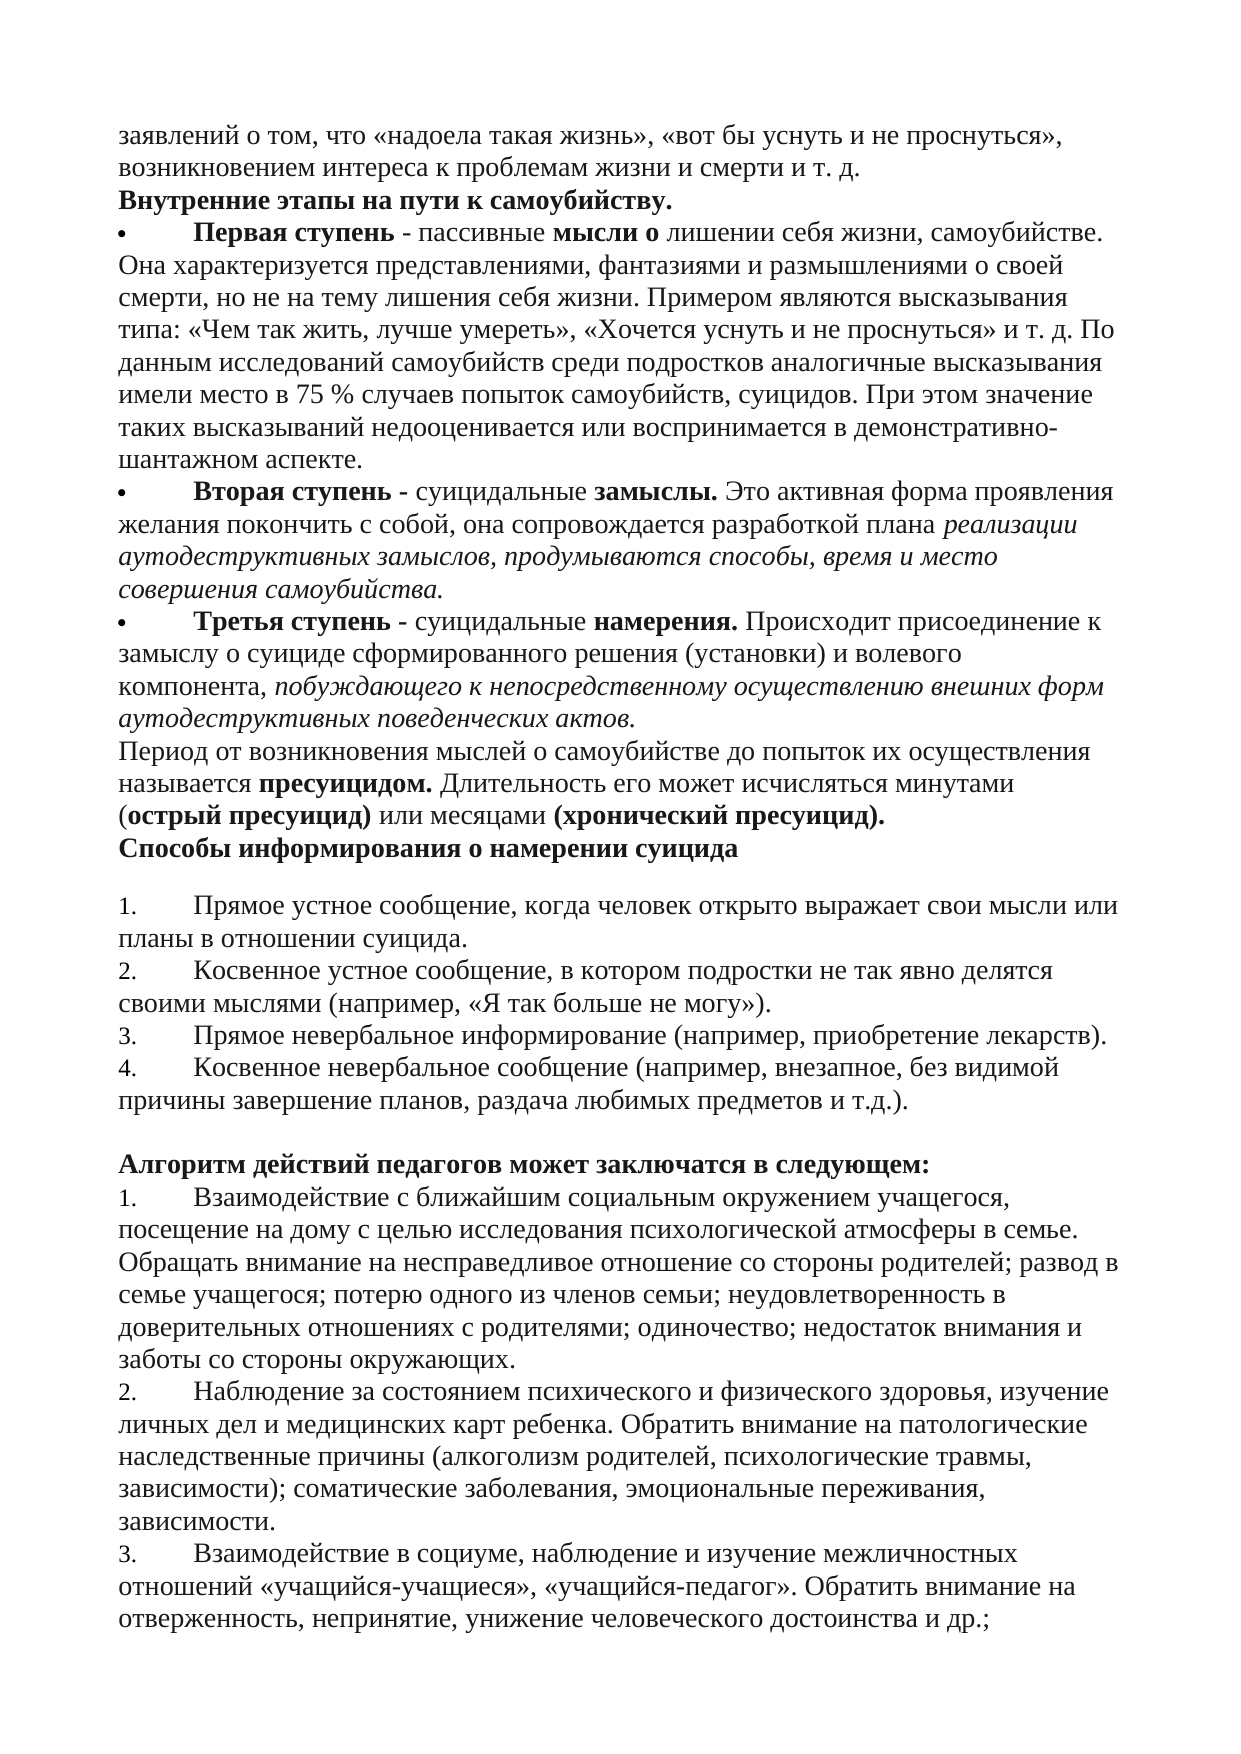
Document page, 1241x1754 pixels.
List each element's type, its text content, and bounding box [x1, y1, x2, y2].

list Взаимодействие в социуме, наблюдение и изучение межличностных отношений «учащийся-учащиеся», «учащийся-педагог». Обратить внимание на отверженность, непринятие, унижение человеческого достоинства и др.; [118, 1536, 1122, 1633]
list Третья ступень - суицидальные намерения. Происходит присоединение к замыслу о суициде сформированного решения (установки) и волевого компонента, побуждающего к непосредственному осуществлению внешних форм аутодеструктивных поведенческих актов. [118, 604, 1122, 734]
list Наблюдение за состоянием психического и физического здоровья, изучение личных дел и медицинских карт ребенка. Обратить внимание на патологические наследственные причины (алкоголизм родителей, психологические травмы, зависимости); соматические заболевания, эмоциональные переживания, зависимости. [118, 1374, 1122, 1536]
text Внутренние этапы на пути к самоубийству. [118, 183, 1122, 215]
text Период от возникновения мыслей о самоубийстве до попыток их осуществления называется пресуицидом. Длительность его может исчисляться минутами (острый пресуицид) или месяцами (хронический пресуицид). [118, 734, 1122, 831]
text Способы информирования о намерении суицида [118, 831, 1122, 863]
list Косвенное устное сообщение, в котором подростки не так явно делятся своими мыслями (например, «Я так больше не могу»). [118, 953, 1122, 1018]
text Алгоритм действий педагогов может заключатся в следующем: [118, 1115, 1122, 1180]
text заявлений о том, что «надоела такая жизнь», «вот бы уснуть и не проснуться», возникновением интереса к проблемам жизни и смерти и т. д. [118, 118, 1122, 183]
list Прямое невербальное информирование (например, приобретение лекарств). [118, 1018, 1122, 1050]
list Первая ступень - пассивные мысли о лишении себя жизни, самоубийстве. Она характеризуется представлениями, фантазиями и размышлениями о своей смерти, но не на тему лишения себя жизни. Примером являются высказывания типа: «Чем так жить, лучше умереть», «Хочется уснуть и не проснуться» и т. д. По данным исследований самоубийств среди подростков аналогичные высказывания имели место в 75 % случаев попыток самоубийств, суицидов. При этом значение таких высказываний недооценивается или воспринимается в демонстративно-шантажном аспекте. [118, 215, 1122, 474]
list Прямое устное сообщение, когда человек открыто выражает свои мысли или планы в отношении суицида. [118, 888, 1122, 953]
list Косвенное невербальное сообщение (например, внезапное, без видимой причины завершение планов, раздача любимых предметов и т.д.). [118, 1050, 1122, 1115]
list Вторая ступень - суицидальные замыслы. Это активная форма проявления желания покончить с собой, она сопровождается разработкой плана реализации аутодеструктивных замыслов, продумываются способы, время и место совершения самоубийства. [118, 474, 1122, 604]
list Взаимодействие с ближайшим социальным окружением учащегося, посещение на дому с целью исследования психологической атмосферы в семье. Обращать внимание на несправедливое отношение со стороны родителей; развод в семье учащегося; потерю одного из членов семьи; неудовлетворенность в доверительных отношениях с родителями; одиночество; недостаток внимания и заботы со стороны окружающих. [118, 1180, 1122, 1374]
